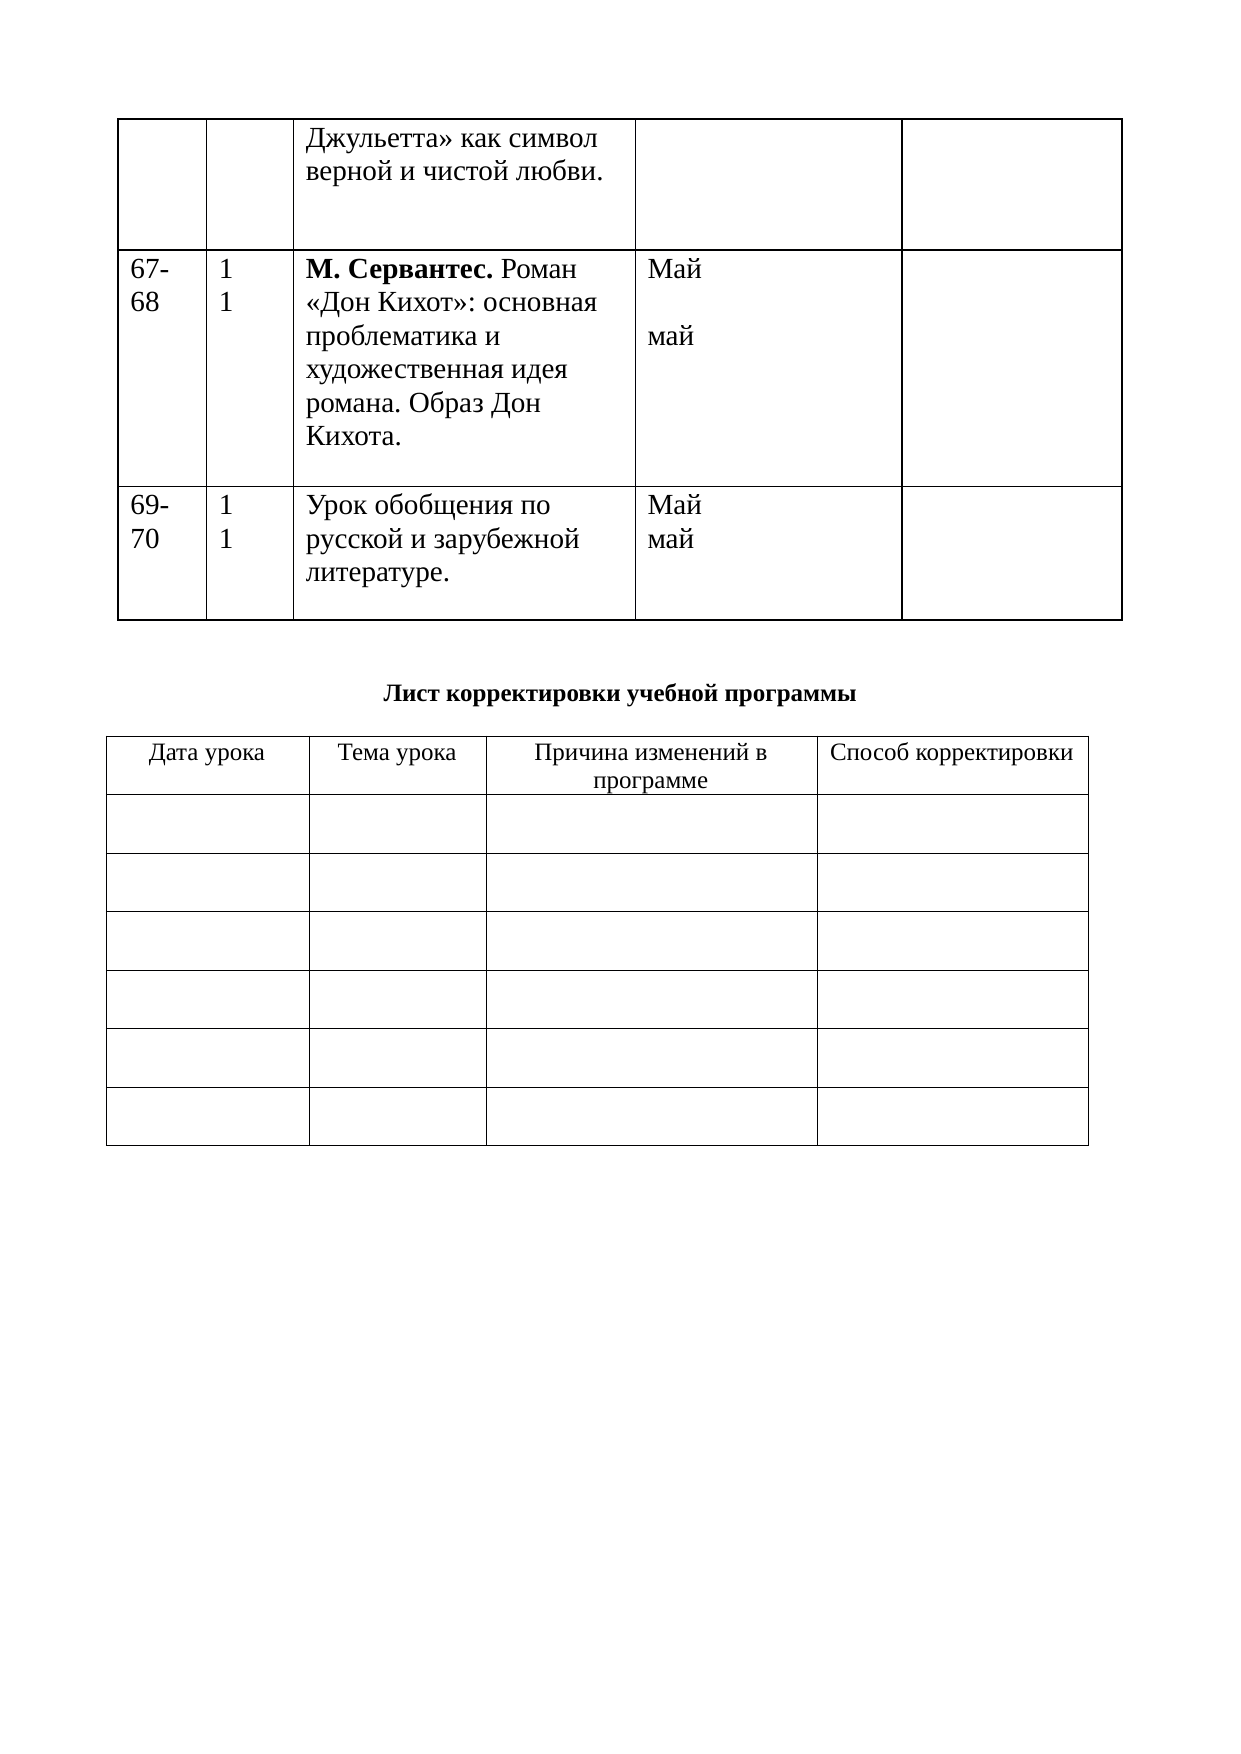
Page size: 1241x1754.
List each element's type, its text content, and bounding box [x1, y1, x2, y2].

table_cell [310, 1029, 486, 1087]
table_cell 1 1 [207, 251, 293, 486]
table_cell [107, 912, 309, 970]
table_cell [107, 854, 309, 911]
table_cell [903, 487, 1121, 619]
table_cell Май май [636, 251, 901, 486]
table_cell 1 1 [207, 487, 293, 619]
table_cell [310, 912, 486, 970]
table_cell [487, 1029, 817, 1087]
table_cell [107, 971, 309, 1028]
table_cell [207, 120, 293, 249]
table_cell [818, 1029, 1088, 1087]
table_cell [903, 251, 1121, 486]
table_header Причина изменений в программе [487, 737, 817, 794]
table_cell [903, 120, 1121, 249]
table_cell Урок обобщения по русской и зарубежной литературе. [294, 487, 635, 619]
table_cell [818, 971, 1088, 1028]
table_cell Джульетта» как символ верной и чистой любви. [294, 120, 635, 249]
table_cell [818, 854, 1088, 911]
table_cell [487, 795, 817, 853]
table_cell [487, 912, 817, 970]
table_cell [818, 1088, 1088, 1145]
table_cell [636, 120, 901, 249]
table_cell М. Сервантес. Роман «Дон Кихот»: основная проблематика и художественная идея романа. Образ Дон Кихота. [294, 251, 635, 486]
table_cell [310, 854, 486, 911]
table_cell 67-68 [119, 251, 206, 486]
table_cell [310, 971, 486, 1028]
table_cell [310, 795, 486, 853]
table_cell [487, 1088, 817, 1145]
table_header Тема урока [310, 737, 486, 794]
text Лист корректировки учебной программы [118, 678, 1122, 707]
table_header Способ корректировки [818, 737, 1088, 794]
table_header Дата урока [107, 737, 309, 794]
table_cell [310, 1088, 486, 1145]
table_cell [818, 912, 1088, 970]
table_cell [487, 854, 817, 911]
table_cell [107, 795, 309, 853]
table_cell [119, 120, 206, 249]
table_cell [107, 1029, 309, 1087]
table_cell [107, 1088, 309, 1145]
table_cell [487, 971, 817, 1028]
table_cell Май май [636, 487, 901, 619]
table_cell [818, 795, 1088, 853]
table_cell 69-70 [119, 487, 206, 619]
